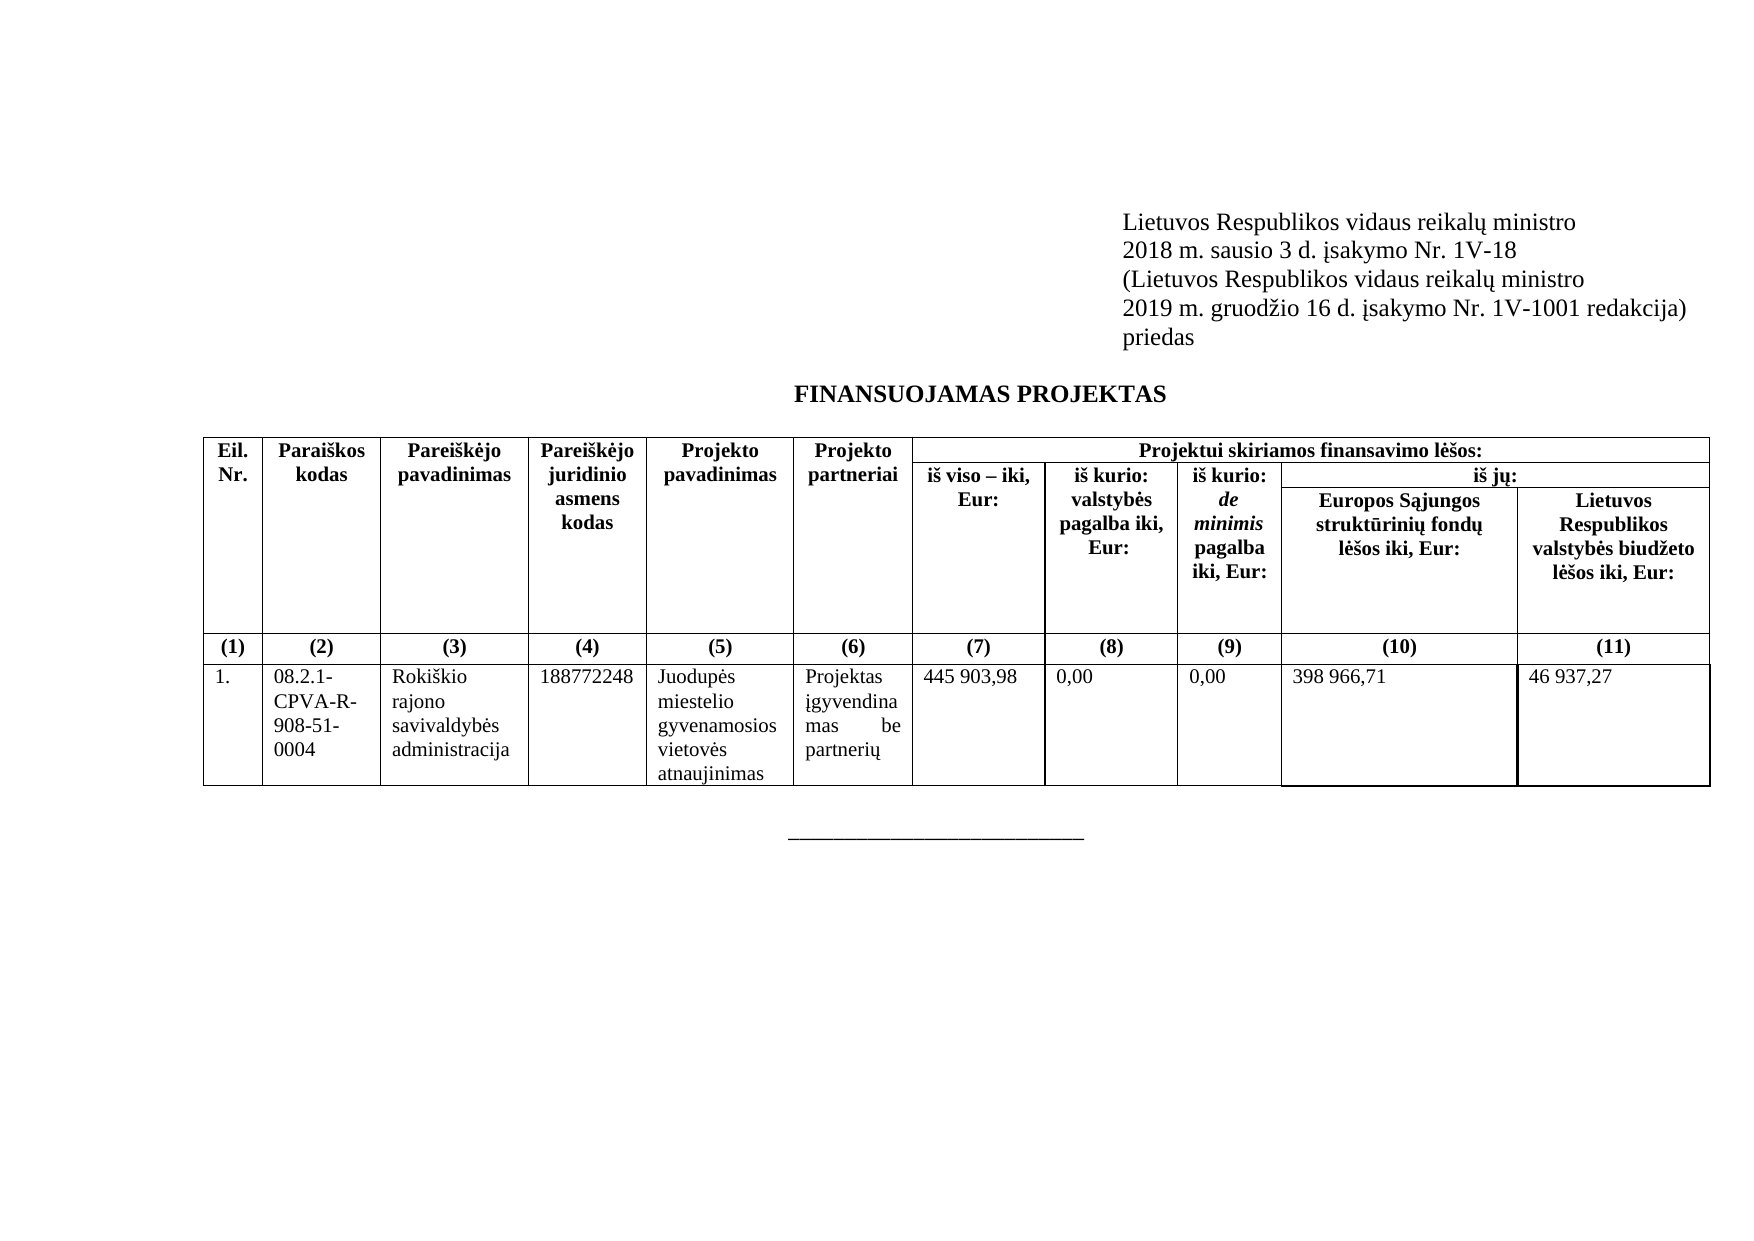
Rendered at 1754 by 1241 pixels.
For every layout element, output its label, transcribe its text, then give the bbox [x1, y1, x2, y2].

table_cell (8) [1046, 634, 1177, 663]
table_cell 0,00 [1178, 665, 1281, 785]
table_cell (2) [263, 634, 380, 663]
table_header Projekto pavadinimas [647, 438, 793, 633]
table_cell iš kurio: valstybės pagalba iki, Eur: [1046, 463, 1177, 633]
text 2018 m. sausio 3 d. įsakymo Nr. 1V-18 [1122, 235, 1695, 264]
table_cell (11) [1518, 634, 1709, 663]
table_cell 188772248 [529, 665, 646, 785]
text __________________________ [177, 816, 1695, 844]
table_header Projekto partneriai [794, 438, 912, 633]
table_cell (1) [204, 634, 262, 663]
table_cell Juodupės miestelio gyvenamosios vietovės atnaujinimas [647, 665, 793, 785]
table_cell iš jų: [1282, 463, 1709, 487]
table_header Pareiškėjo juridinio asmens kodas [529, 438, 646, 633]
table_header Eil. Nr. [204, 438, 262, 633]
table_cell 0,00 [1046, 665, 1177, 785]
table_cell iš kurio: de minimis pagalba iki, Eur: [1178, 463, 1281, 633]
table_cell (5) [647, 634, 793, 663]
table_cell (6) [794, 634, 912, 663]
table_cell Europos Sąjungos struktūrinių fondų lėšos iki, Eur: [1282, 488, 1517, 633]
table_cell Lietuvos Respublikos valstybės biudžeto lėšos iki, Eur: [1518, 488, 1709, 633]
table_cell 08.2.1-CPVA-R-908-51-0004 [263, 665, 380, 785]
table_cell Projektas įgyvendinamas be partnerių [794, 665, 912, 785]
table_cell (4) [529, 634, 646, 663]
table_cell (3) [381, 634, 528, 663]
table_cell iš viso – iki, Eur: [913, 463, 1044, 633]
table_header Projektui skiriamos finansavimo lėšos: [913, 438, 1709, 462]
text Lietuvos Respublikos vidaus reikalų ministro [1122, 207, 1695, 235]
table_cell (7) [913, 634, 1044, 663]
table_header Paraiškos kodas [263, 438, 380, 633]
text (Lietuvos Respublikos vidaus reikalų ministro [1122, 264, 1695, 293]
table_cell 398 966,71 [1282, 665, 1516, 785]
table_cell Rokiškio rajono savivaldybės administracija [381, 665, 528, 785]
table_cell 445 903,98 [913, 665, 1044, 785]
table_cell 46 937,27 [1519, 665, 1709, 785]
table_cell 1. [204, 665, 262, 785]
table_header Pareiškėjo pavadinimas [381, 438, 528, 633]
text 2019 m. gruodžio 16 d. įsakymo Nr. 1V-1001 redakcija) [1122, 293, 1695, 322]
text FINANSUOJAMAS PROJEKTAS [177, 379, 1695, 408]
text priedas [1122, 322, 1695, 350]
table_cell (9) [1178, 634, 1281, 663]
table_cell (10) [1282, 634, 1517, 663]
